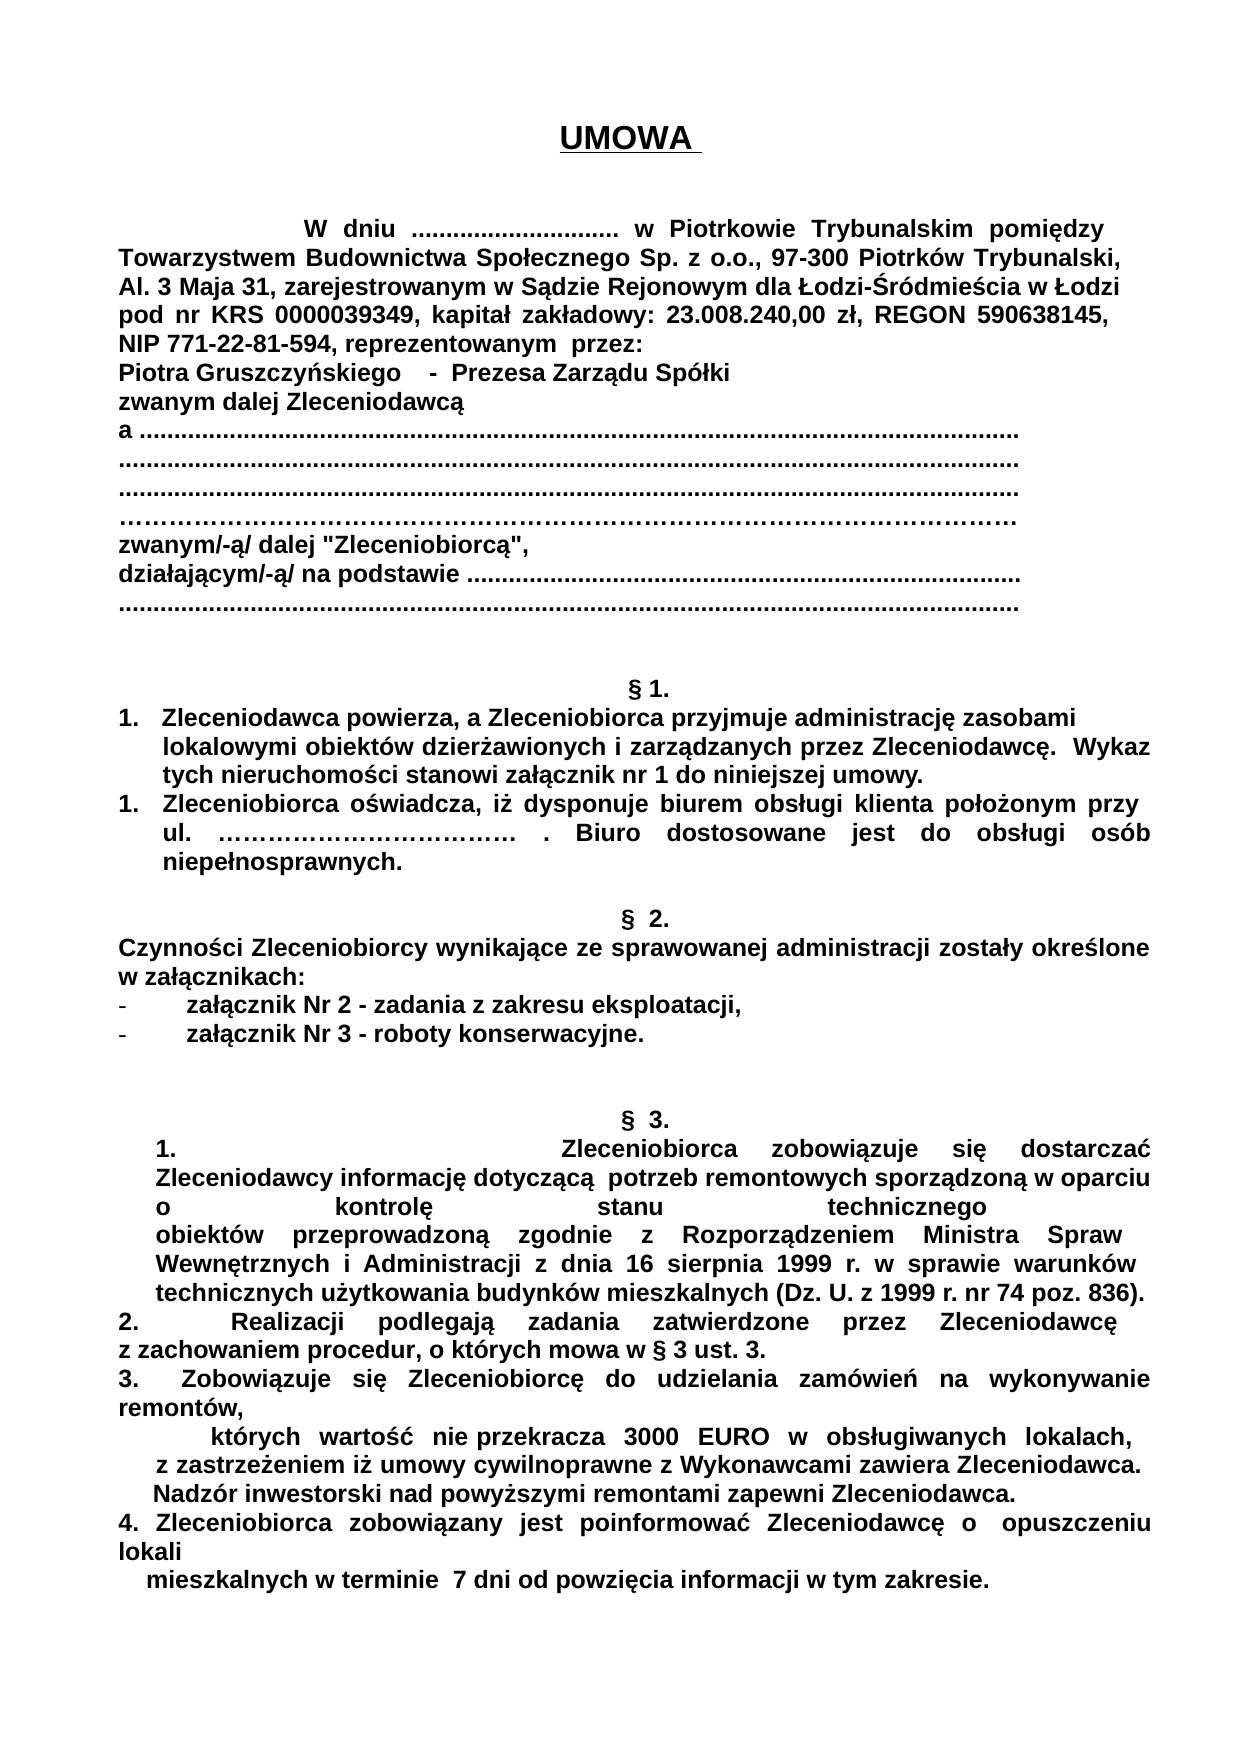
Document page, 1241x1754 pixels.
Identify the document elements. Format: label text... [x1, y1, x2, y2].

text .................................................................................................................................. [118, 473, 1152, 502]
text Piotra Gruszczyńskiego - Prezesa Zarządu Spółki [118, 358, 1122, 387]
list załącznik Nr 3 - roboty konserwacyjne. [118, 1019, 1152, 1048]
text W dniu .............................. w Piotrkowie Trybunalskim pomiędzy Towarzystwem Budownictwa Społecznego Sp. z o.o., 97-300 Piotrków Trybunalski, Al. 3 Maja 31, zarejestrowanym w Sądzie Rejonowym dla Łodzi-Śródmieścia w Łodzi pod nr KRS 0000039349, kapitał zakładowy: 23.008.240,00 zł, REGON 590638145, NIP 771-22-81-594, reprezentowanym przez: [118, 214, 1122, 358]
text § 2. [118, 904, 1152, 933]
text Czynności Zleceniobiorcy wynikające ze sprawowanej administracji zostały określone w załącznikach: [118, 933, 1152, 990]
text lokalowymi obiektów dzierżawionych i zarządzanych przez Zleceniodawcę. Wykaz tych nieruchomości stanowi załącznik nr 1 do niniejszej umowy. [162, 732, 1152, 789]
list Realizacji podlegają zadania zatwierdzone przez Zleceniodawcę z zachowaniem procedur, o których mowa w § 3 ust. 3. [118, 1307, 1152, 1364]
list Zleceniodawca powierza, a Zleceniobiorca przyjmuje administrację zasobami [118, 703, 1152, 732]
text ……………………………………………………………………………………………… [118, 502, 1152, 530]
text zwanym dalej Zleceniodawcą [118, 387, 1122, 415]
text zwanym/-ą/ dalej "Zleceniobiorcą", [118, 530, 1152, 559]
text .................................................................................................................................. [118, 588, 1152, 617]
text 4. Zleceniobiorca zobowiązany jest poinformować Zleceniodawcę o opuszczeniu lokali mieszkalnych w terminie 7 dni od powzięcia informacji w tym zakresie. [118, 1508, 1152, 1594]
text a ............................................................................................................................... [118, 415, 1152, 444]
text § 3. [118, 1106, 1152, 1134]
text działającym/-ą/ na podstawie ................................................................................ [118, 559, 1152, 588]
text .................................................................................................................................. [118, 444, 1152, 473]
list Zleceniobiorca oświadcza, iż dysponuje biurem obsługi klienta położonym przy ul. ……………………………… . Biuro dostosowane jest do obsługi osób niepełnosprawnych. [118, 789, 1152, 875]
text § 1. [118, 674, 1152, 703]
list Zleceniobiorca zobowiązuje się dostarczać Zleceniodawcy informację dotyczącą potrzeb remontowych sporządzoną w oparciu o kontrolę stanu technicznego obiektów przeprowadzoną zgodnie z Rozporządzeniem Ministra Spraw Wewnętrznych i Administracji z dnia 16 sierpnia 1999 r. w sprawie warunków technicznych użytkowania budynków mieszkalnych (Dz. U. z 1999 r. nr 74 poz. 836). [155, 1134, 1152, 1307]
subtitle UMOWA [486, 118, 1122, 157]
text 3. Zobowiązuje się Zleceniobiorcę do udzielania zamówień na wykonywanie remontów, których wartość nie przekracza 3000 EURO w obsługiwanych lokalach, z zastrzeżeniem iż umowy cywilnoprawne z Wykonawcami zawiera Zleceniodawca. Nadzór inwestorski nad powyższymi remontami zapewni Zleceniodawca. [118, 1364, 1152, 1508]
list załącznik Nr 2 - zadania z zakresu eksploatacji, [118, 990, 1152, 1019]
